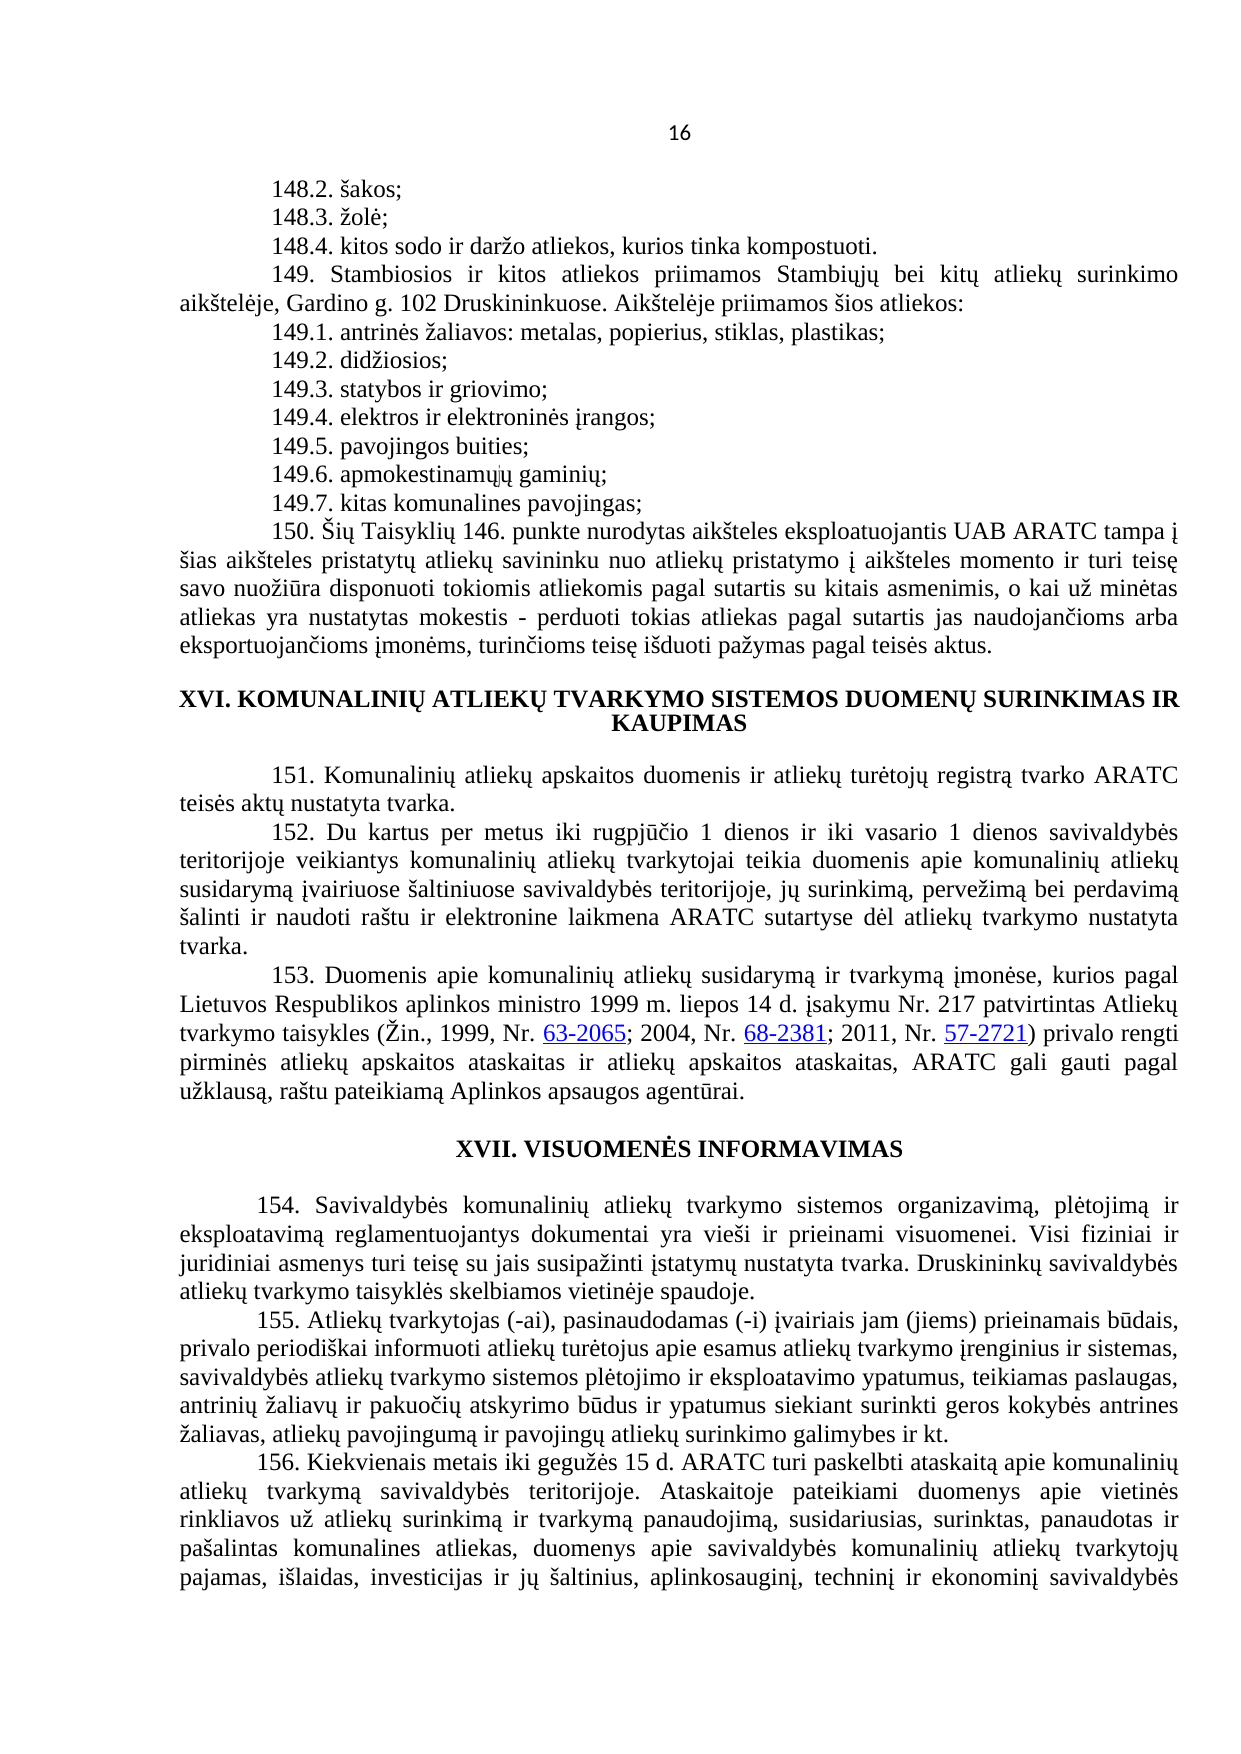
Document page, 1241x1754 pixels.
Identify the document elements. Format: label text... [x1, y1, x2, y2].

text 149.5. pavojingos buities; [179, 431, 1181, 460]
text 149.4. elektros ir elektroninės įrangos; [179, 403, 1181, 431]
text 149.7. kitas komunalines pavojingas; [179, 488, 1181, 517]
text 149. Stambiosios ir kitos atliekos priimamos Stambiųjų bei kitų atliekų surinkimo aikštelėje, Gardino g. 102 Druskininkuose. Aikštelėje priimamos šios atliekos: [179, 260, 1179, 317]
text 152. Du kartus per metus iki rugpjūčio 1 dienos ir iki vasario 1 dienos savivaldybės teritorijoje veikiantys komunalinių atliekų tvarkytojai teikia duomenis apie komunalinių atliekų susidarymą įvairiuose šaltiniuose savivaldybės teritorijoje, jų surinkimą, pervežimą bei perdavimą šalinti ir naudoti raštu ir elektronine laikmena ARATC sutartyse dėl atliekų tvarkymo nustatyta tvarka. [179, 817, 1179, 960]
text 149.3. statybos ir griovimo; [179, 374, 1181, 403]
subtitle XVI. KOMUNALINIŲ ATLIEKŲ TVARKYMO SISTEMOS DUOMENŲ SURINKIMAS IR KAUPIMAS [177, 688, 1181, 736]
text 156. Kiekvienais metais iki gegužės 15 d. ARATC turi paskelbti ataskaitą apie komunalinių atliekų tvarkymą savivaldybės teritorijoje. Ataskaitoje pateikiami duomenys apie vietinės rinkliavos už atliekų surinkimą ir tvarkymą panaudojimą, susidariusias, surinktas, panaudotas ir pašalintas komunalines atliekas, duomenys apie savivaldybės komunalinių atliekų tvarkytojų pajamas, išlaidas, investicijas ir jų šaltinius, aplinkosauginį, techninį ir ekonominį savivaldybės [179, 1448, 1179, 1591]
text 153. Duomenis apie komunalinių atliekų susidarymą ir tvarkymą įmonėse, kurios pagal Lietuvos Respublikos aplinkos ministro 1999 m. liepos 14 d. įsakymu Nr. 217 patvirtintas Atliekų tvarkymo taisykles (Žin., 1999, Nr. 63-2065; 2004, Nr. 68-2381; 2011, Nr. 57-2721) privalo rengti pirminės atliekų apskaitos ataskaitas ir atliekų apskaitos ataskaitas, ARATC gali gauti pagal užklausą, raštu pateikiamą Aplinkos apsaugos agentūrai. [179, 960, 1179, 1105]
text 155. Atliekų tvarkytojas (-ai), pasinaudodamas (-i) įvairiais jam (jiems) prieinamais būdais, privalo periodiškai informuoti atliekų turėtojus apie esamus atliekų tvarkymo įrenginius ir sistemas, savivaldybės atliekų tvarkymo sistemos plėtojimo ir eksploatavimo ypatumus, teikiamas paslaugas, antrinių žaliavų ir pakuočių atskyrimo būdus ir ypatumus siekiant surinkti geros kokybės antrines žaliavas, atliekų pavojingumą ir pavojingų atliekų surinkimo galimybes ir kt. [179, 1305, 1179, 1448]
text 148.2. šakos; [179, 174, 1181, 203]
text 148.3. žolė; [179, 203, 1181, 232]
text 151. Komunalinių atliekų apskaitos duomenis ir atliekų turėtojų registrą tvarko ARATC teisės aktų nustatyta tvarka. [179, 760, 1179, 817]
text 149.6. apmokestinamųjų gaminių; [179, 460, 1181, 488]
text XVII. VISUOMENĖS INFORMAVIMAS [177, 1134, 1181, 1162]
text 149.1. antrinės žaliavos: metalas, popierius, stiklas, plastikas; [179, 317, 1181, 346]
text 149.2. didžiosios; [179, 346, 1181, 374]
text 150. Šių Taisyklių 146. punkte nurodytas aikšteles eksploatuojantis UAB ARATC tampa į šias aikšteles pristatytų atliekų savininku nuo atliekų pristatymo į aikšteles momento ir turi teisę savo nuožiūra disponuoti tokiomis atliekomis pagal sutartis su kitais asmenimis, o kai už minėtas atliekas yra nustatytas mokestis - perduoti tokias atliekas pagal sutartis jas naudojančioms arba eksportuojančioms įmonėms, turinčioms teisę išduoti pažymas pagal teisės aktus. [179, 517, 1179, 660]
text 154. Savivaldybės komunalinių atliekų tvarkymo sistemos organizavimą, plėtojimą ir eksploatavimą reglamentuojantys dokumentai yra vieši ir prieinami visuomenei. Visi fiziniai ir juridiniai asmenys turi teisę su jais susipažinti įstatymų nustatyta tvarka. Druskininkų savivaldybės atliekų tvarkymo taisyklės skelbiamos vietinėje spaudoje. [179, 1191, 1179, 1305]
text 148.4. kitos sodo ir daržo atliekos, kurios tinka kompostuoti. [179, 232, 1181, 260]
